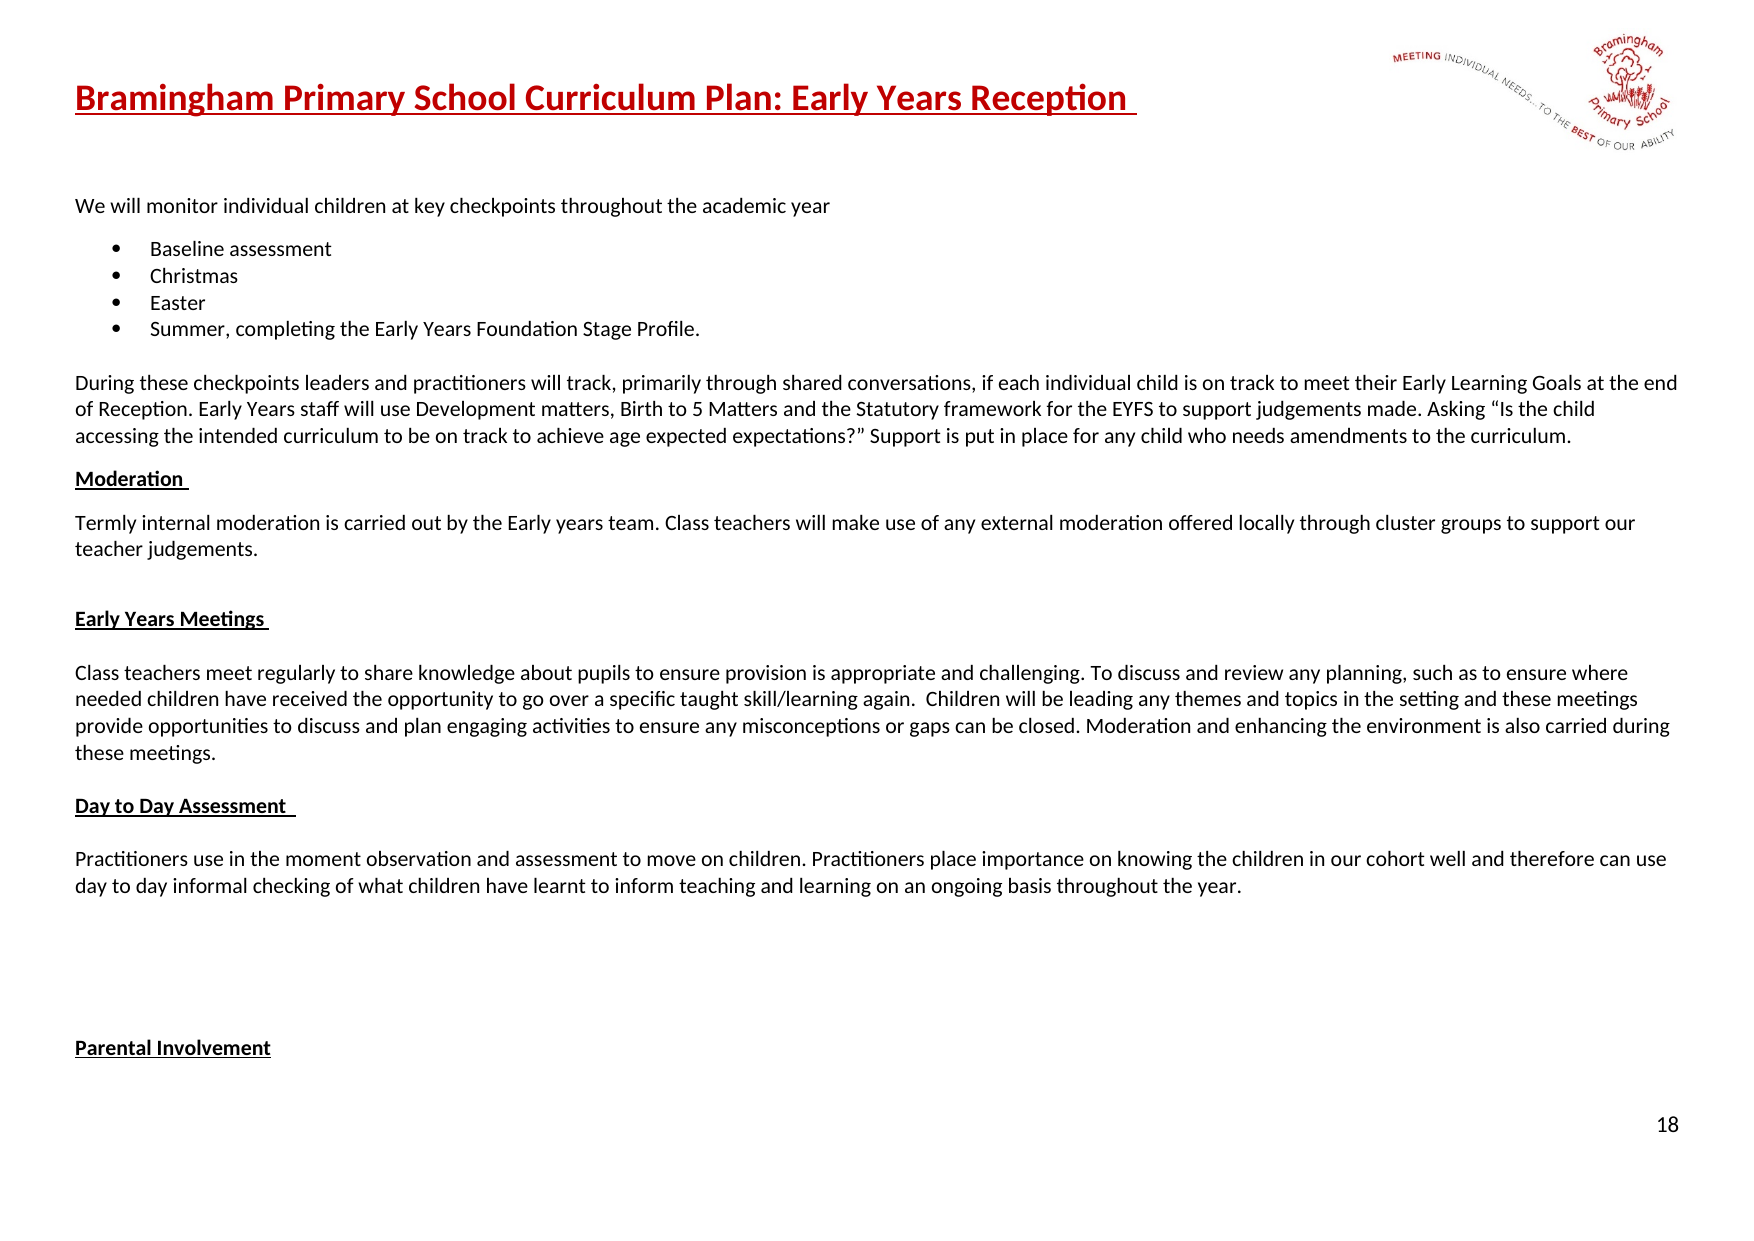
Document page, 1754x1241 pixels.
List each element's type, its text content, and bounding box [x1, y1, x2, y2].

text During these checkpoints leaders and practitioners will track, primarily through shared conversations, if each individual child is on track to meet their Early Learning Goals at the end of Reception. Early Years staff will use Development matters, Birth to 5 Matters and the Statutory framework for the EYFS to support judgements made. Asking “Is the child accessing the intended curriculum to be on track to achieve age expected expectations?” Support is put in place for any child who needs amendments to the curriculum. [75, 369, 1679, 449]
list Easter [112, 289, 1679, 316]
text Day to Day Assessment [75, 792, 1679, 819]
text We will monitor individual children at key checkpoints throughout the academic year [75, 192, 1679, 219]
text Practitioners use in the moment observation and assessment to move on children. Practitioners place importance on knowing the children in our cohort well and therefore can use day to day informal checking of what children have learnt to inform teaching and learning on an ongoing basis throughout the year. [75, 846, 1679, 899]
list Summer, completing the Early Years Foundation Stage Profile. [112, 316, 1679, 342]
text Moderation [75, 466, 1679, 492]
text Early Years Meetings [75, 606, 1679, 632]
text Class teachers meet regularly to share knowledge about pupils to ensure provision is appropriate and challenging. To discuss and review any planning, such as to ensure where needed children have received the opportunity to go over a specific taught skill/learning again. Children will be leading any themes and topics in the setting and these meetings provide opportunities to discuss and plan engaging activities to ensure any misconceptions or gaps can be closed. Moderation and enhancing the environment is also carried during these meetings. [75, 659, 1679, 766]
list Baseline assessment [112, 236, 1679, 262]
text Termly internal moderation is carried out by the Early years team. Class teachers will make use of any external moderation offered locally through cluster groups to support our teacher judgements. [75, 509, 1679, 562]
text Parental Involvement [75, 1034, 1679, 1060]
list Christmas [112, 262, 1679, 289]
